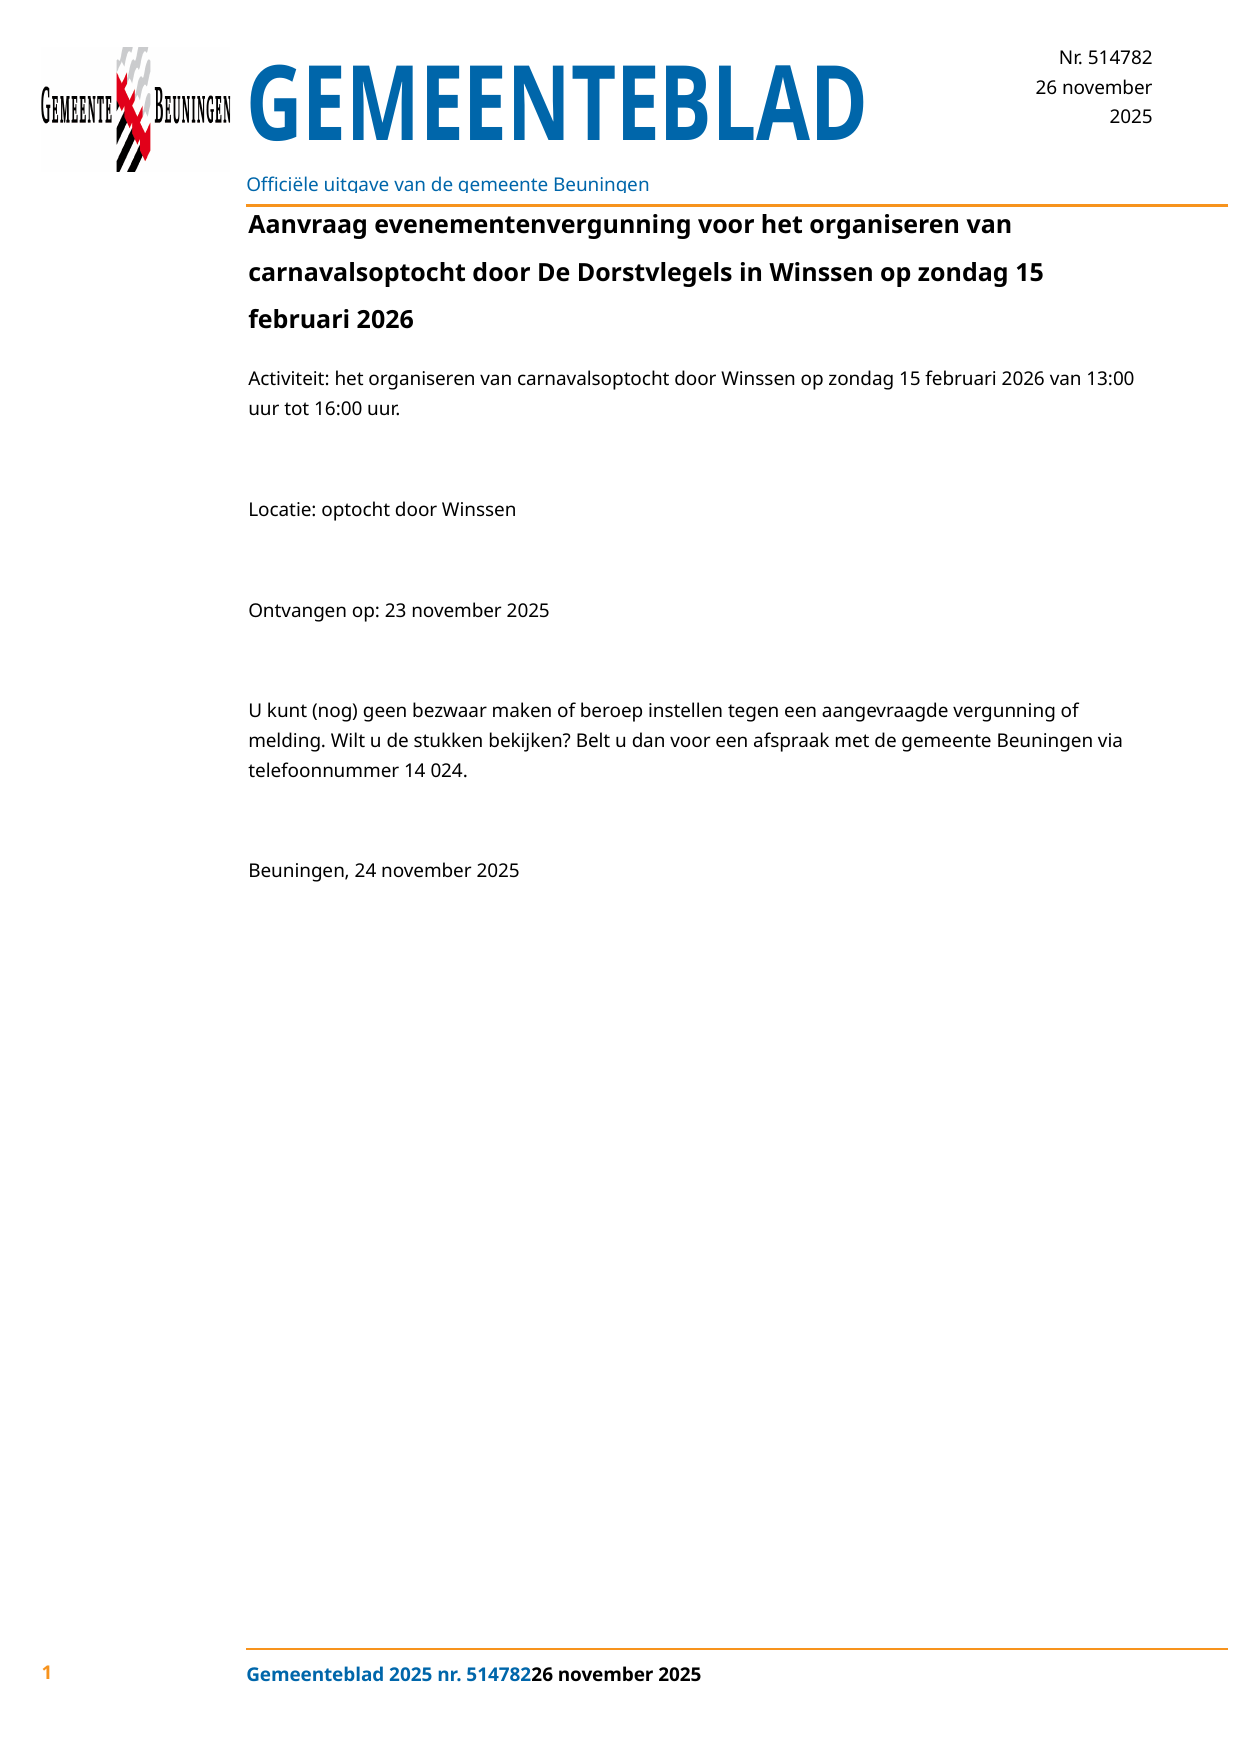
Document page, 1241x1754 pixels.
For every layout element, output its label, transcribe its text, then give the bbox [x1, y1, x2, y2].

text Beuningen, 24 november 2025 [248, 858, 1152, 883]
text Locatie: optocht door Winssen [248, 496, 1152, 522]
picture [41, 47, 231, 172]
text Aanvraag evenementenvergunning voor het organiseren van carnavalsoptocht door De Dorstvlegels in Winssen op zondag 15 februari 2026 [248, 207, 1152, 336]
text Activiteit: het organiseren van carnavalsoptocht door Winssen op zondag 15 februari 2026 van 13:00 uur tot 16:00 uur. [248, 366, 1152, 421]
text U kunt (nog) geen bezwaar maken of beroep instellen tegen een aangevraagde vergunning of melding. Wilt u de stukken bekijken? Belt u dan voor een afspraak met de gemeente Beuningen via telefoonnummer 14 024. [248, 698, 1152, 782]
text Ontvangen op: 23 november 2025 [248, 597, 1152, 622]
